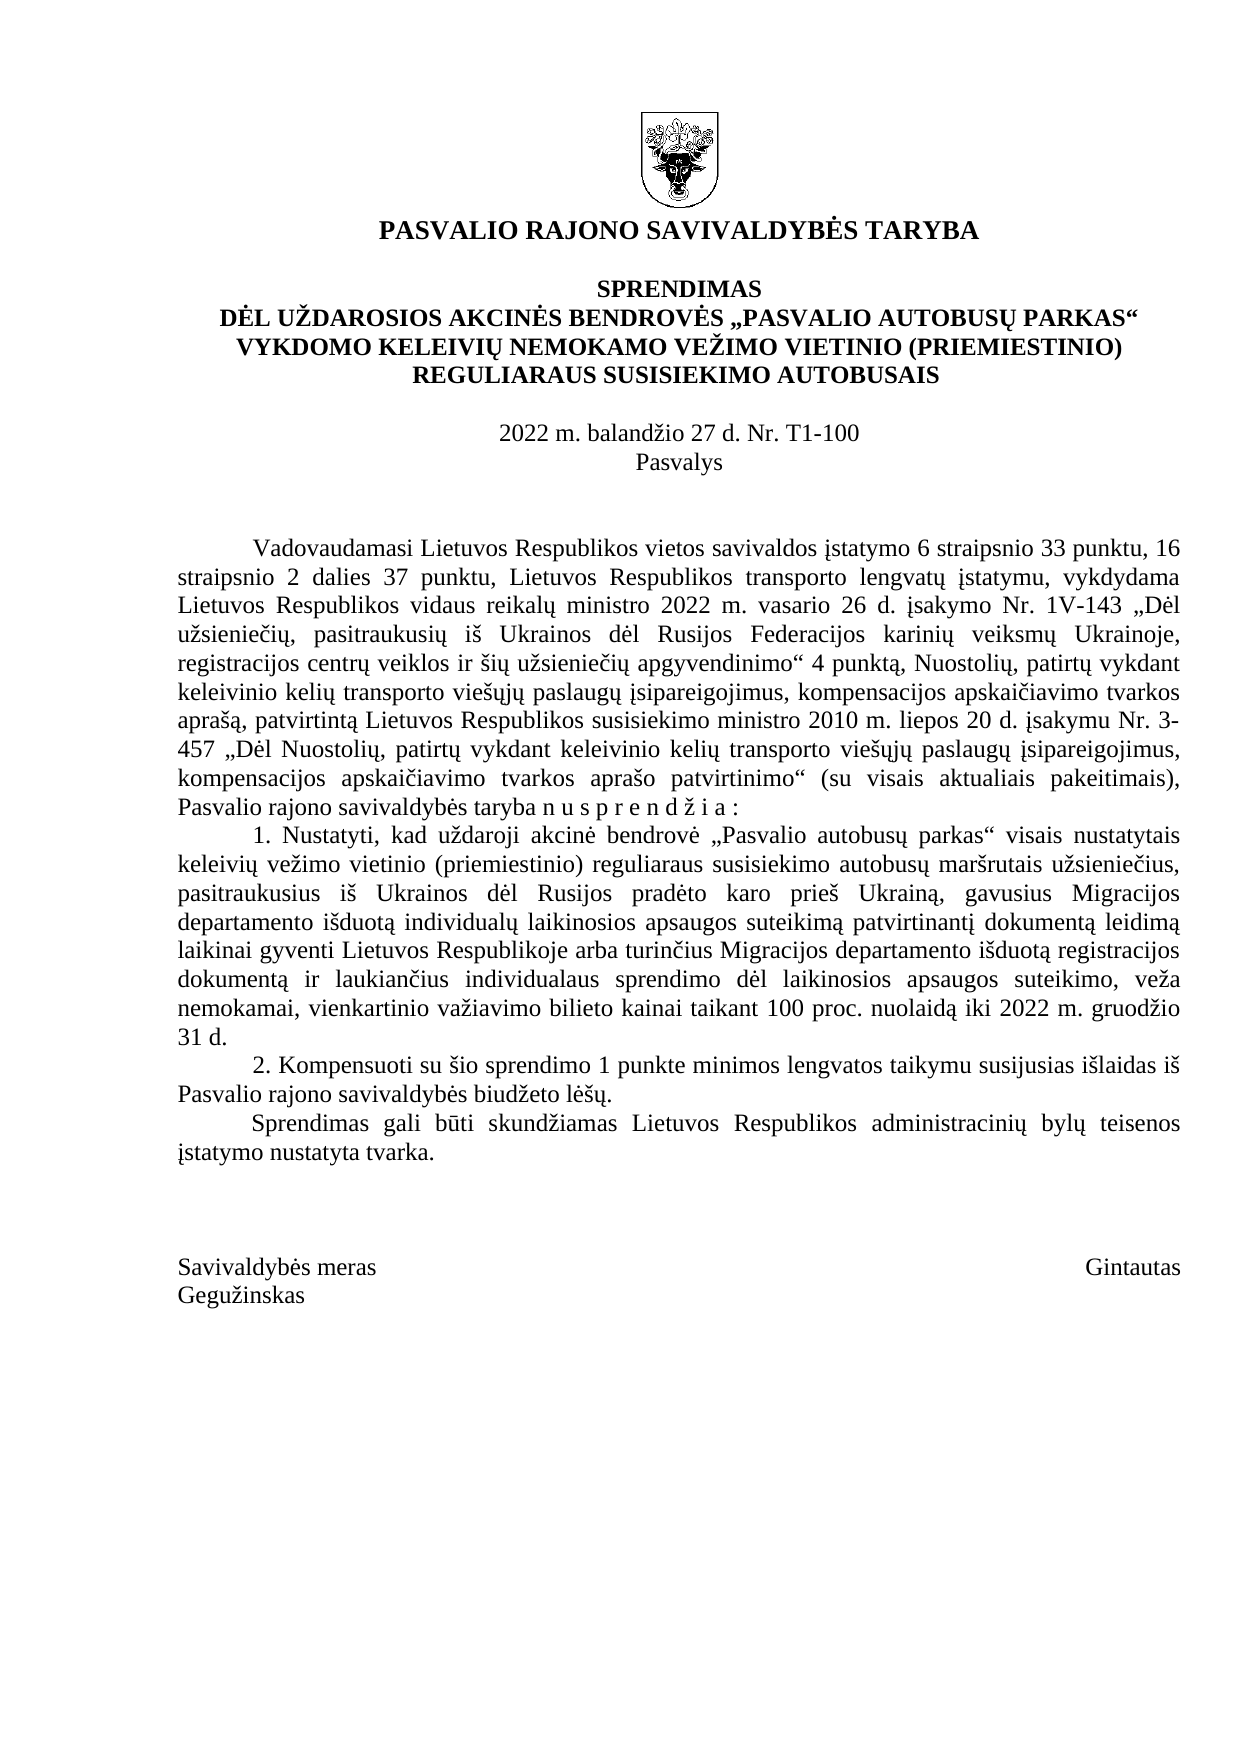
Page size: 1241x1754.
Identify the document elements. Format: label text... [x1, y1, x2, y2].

text Savivaldybės meras Gintautas Gegužinskas [177, 1252, 1181, 1309]
text 2. Kompensuoti su šio sprendimo 1 punkte minimos lengvatos taikymu susijusias išlaidas iš Pasvalio rajono savivaldybės biudžeto lėšų. [177, 1051, 1181, 1108]
text 1. Nustatyti, kad uždaroji akcinė bendrovė „Pasvalio autobusų parkas“ visais nustatytais keleivių vežimo vietinio (priemiestinio) reguliaraus susisiekimo autobusų maršrutais užsieniečius, pasitraukusius iš Ukrainos dėl Rusijos pradėto karo prieš Ukrainą, gavusius Migracijos departamento išduotą individualų laikinosios apsaugos suteikimą patvirtinantį dokumentą leidimą laikinai gyventi Lietuvos Respublikoje arba turinčius Migracijos departamento išduotą registracijos dokumentą ir laukiančius individualaus sprendimo dėl laikinosios apsaugos suteikimo, veža nemokamai, vienkartinio važiavimo bilieto kainai taikant 100 proc. nuolaidą iki 2022 m. gruodžio 31 d. [177, 821, 1181, 1051]
text 2022 m. balandžio 27 d. Nr. T1-100 [177, 418, 1181, 447]
text Pasvalio rajono savivaldybės taryba [177, 214, 1181, 246]
text Pasvalys [177, 447, 1181, 476]
text Sprendimas [177, 274, 1181, 303]
subtitle DĖL UŽDAROSIOS AKCINĖS BENDROVĖS „PASVALIO AUTOBUSŲ PARKAS“ vykdomo KELEIVIŲ NEMOKAMO VEŽIMO VIETINIO (PRIEMIESTINIO) REGULIARAUS SUSISIEKIMO AUTOBUSAIS [177, 303, 1181, 389]
text Vadovaudamasi Lietuvos Respublikos vietos savivaldos įstatymo 6 straipsnio 33 punktu, 16 straipsnio 2 dalies 37 punktu, Lietuvos Respublikos transporto lengvatų įstatymu, vykdydama Lietuvos Respublikos vidaus reikalų ministro 2022 m. vasario 26 d. įsakymo Nr. 1V-143 „Dėl užsieniečių, pasitraukusių iš Ukrainos dėl Rusijos Federacijos karinių veiksmų Ukrainoje, registracijos centrų veiklos ir šių užsieniečių apgyvendinimo“ 4 punktą, Nuostolių, patirtų vykdant keleivinio kelių transporto viešųjų paslaugų įsipareigojimus, kompensacijos apskaičiavimo tvarkos aprašą, patvirtintą Lietuvos Respublikos susisiekimo ministro 2010 m. liepos 20 d. įsakymu Nr. 3-457 „Dėl Nuostolių, patirtų vykdant keleivinio kelių transporto viešųjų paslaugų įsipareigojimus, kompensacijos apskaičiavimo tvarkos aprašo patvirtinimo“ (su visais aktualiais pakeitimais), Pasvalio rajono savivaldybės taryba nusprendžia: [177, 533, 1181, 821]
text Sprendimas gali būti skundžiamas Lietuvos Respublikos administracinių bylų teisenos įstatymo nustatyta tvarka. [177, 1108, 1181, 1166]
